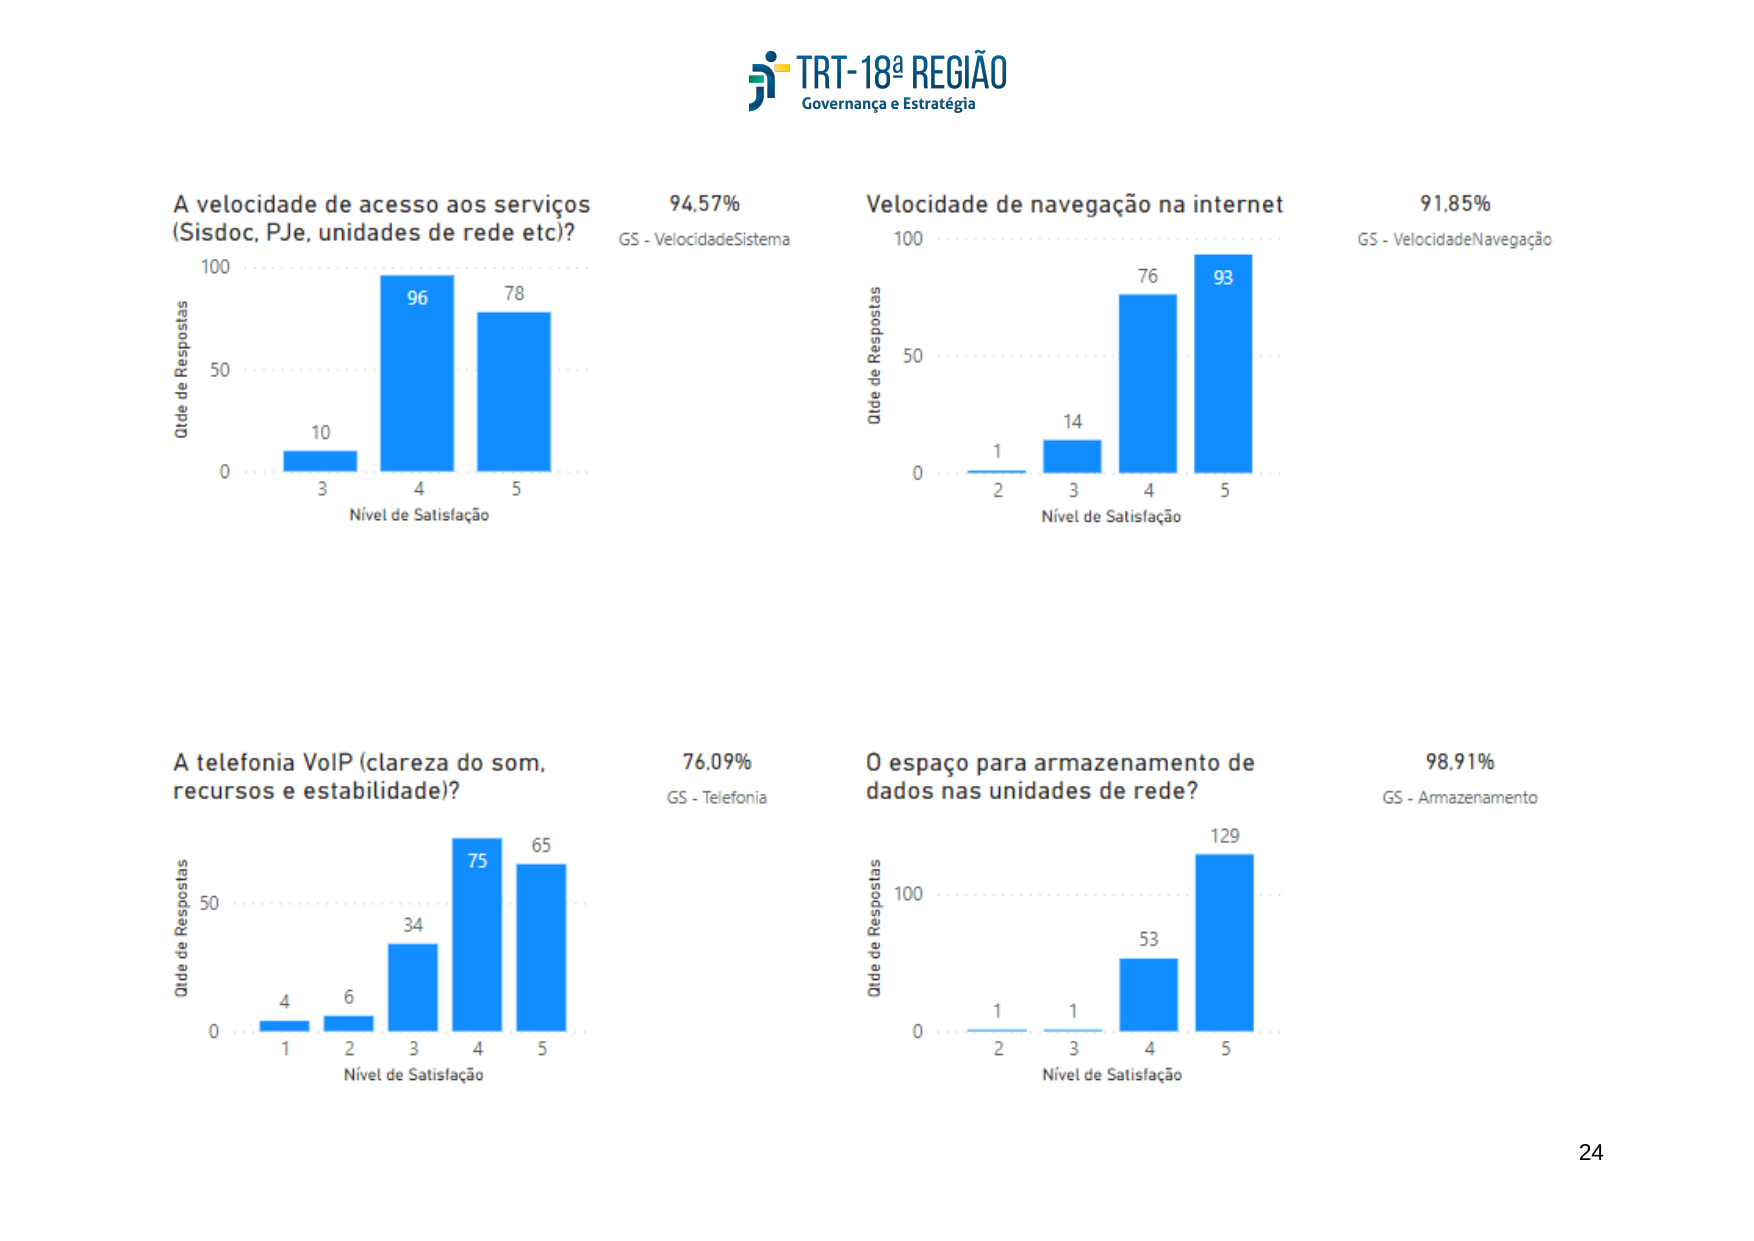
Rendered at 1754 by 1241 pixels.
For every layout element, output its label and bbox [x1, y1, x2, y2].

picture [159, 183, 1595, 1091]
picture [744, 47, 1010, 116]
